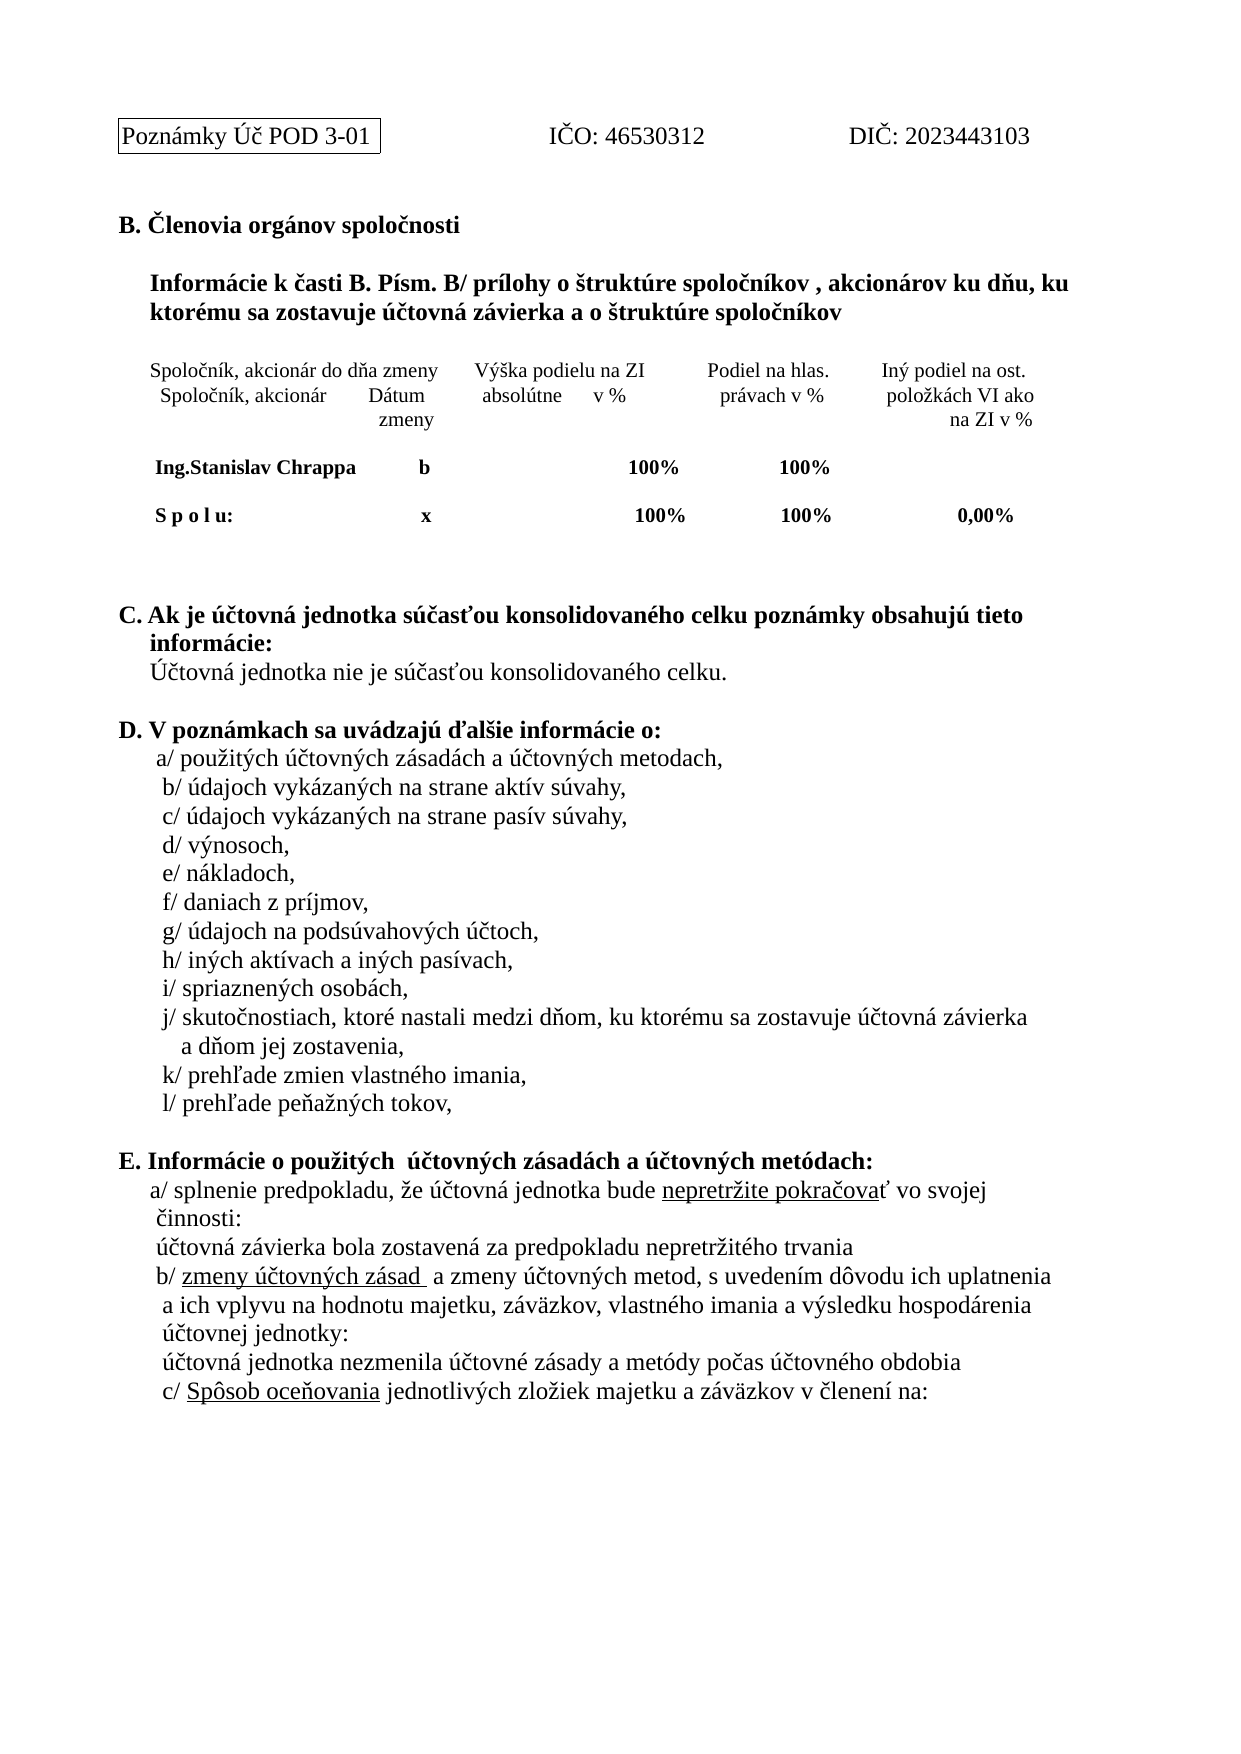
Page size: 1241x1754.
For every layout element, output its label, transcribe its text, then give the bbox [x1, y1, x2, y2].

text d/ výnosoch, [118, 830, 1122, 858]
text a dňom jej zostavenia, [118, 1031, 1122, 1060]
text h/ iných aktívach a iných pasívach, [118, 945, 1122, 973]
text l/ prehľade peňažných tokov, [118, 1088, 1122, 1117]
text c/ Spôsob oceňovania jednotlivých zložiek majetku a záväzkov v členení na: [118, 1376, 1122, 1405]
text Spoločník, akcionár do dňa zmeny Výška podielu na ZI Podiel na hlas. Iný podiel na ost. [118, 354, 1122, 383]
text ktorému sa zostavuje účtovná závierka a o štruktúre spoločníkov [118, 297, 1122, 326]
text c/ údajoch vykázaných na strane pasív súvahy, [118, 801, 1122, 830]
text C. Ak je účtovná jednotka súčasťou konsolidovaného celku poznámky obsahujú tieto [118, 600, 1122, 628]
text B. Členovia orgánov spoločnosti [118, 211, 1122, 239]
text účtovná jednotka nezmenila účtovné zásady a metódy počas účtovného obdobia [118, 1347, 1122, 1376]
text a/ použitých účtovných zásadách a účtovných metodach, [118, 743, 1122, 772]
text zmeny na ZI v % [118, 407, 1122, 431]
text f/ daniach z príjmov, [118, 887, 1122, 916]
text D. V poznámkach sa uvádzajú ďalšie informácie o: [118, 715, 1122, 743]
text j/ skutočnostiach, ktoré nastali medzi dňom, ku ktorému sa zostavuje účtovná závierka [118, 1002, 1122, 1031]
text b/ zmeny účtovných zásad a zmeny účtovných metod, s uvedením dôvodu ich uplatnenia [118, 1261, 1122, 1290]
text E. Informácie o použitých účtovných zásadách a účtovných metódach: [118, 1146, 1122, 1175]
text činnosti: [118, 1203, 1122, 1232]
text b/ údajoch vykázaných na strane aktív súvahy, [118, 772, 1122, 801]
text účtovnej jednotky: [118, 1318, 1122, 1347]
text i/ spriaznených osobách, [118, 973, 1122, 1002]
text a ich vplyvu na hodnotu majetku, záväzkov, vlastného imania a výsledku hospodárenia [118, 1290, 1122, 1318]
text a/ splnenie predpokladu, že účtovná jednotka bude nepretržite pokračovať vo svojej [118, 1175, 1122, 1203]
text e/ nákladoch, [118, 858, 1122, 887]
text Poznámky Úč POD 3-01 [119, 119, 380, 153]
text Účtovná jednotka nie je súčasťou konsolidovaného celku. [118, 657, 1122, 686]
text IČO: 46530312 DIČ: 2023443103 [381, 118, 1122, 153]
text g/ údajoch na podsúvahových účtoch, [118, 916, 1122, 945]
text Ing.Stanislav Chrappa b 100% 100% [118, 455, 1122, 479]
text S p o l u: x 100% 100% 0,00% [118, 503, 1122, 527]
text účtovná závierka bola zostavená za predpokladu nepretržitého trvania [118, 1232, 1122, 1261]
text Spoločník, akcionár Dátum absolútne v % právach v % položkách VI ako [118, 383, 1122, 407]
text informácie: [118, 628, 1122, 657]
text Informácie k časti B. Písm. B/ prílohy o štruktúre spoločníkov , akcionárov ku dňu, ku [118, 268, 1122, 297]
text k/ prehľade zmien vlastného imania, [118, 1060, 1122, 1088]
